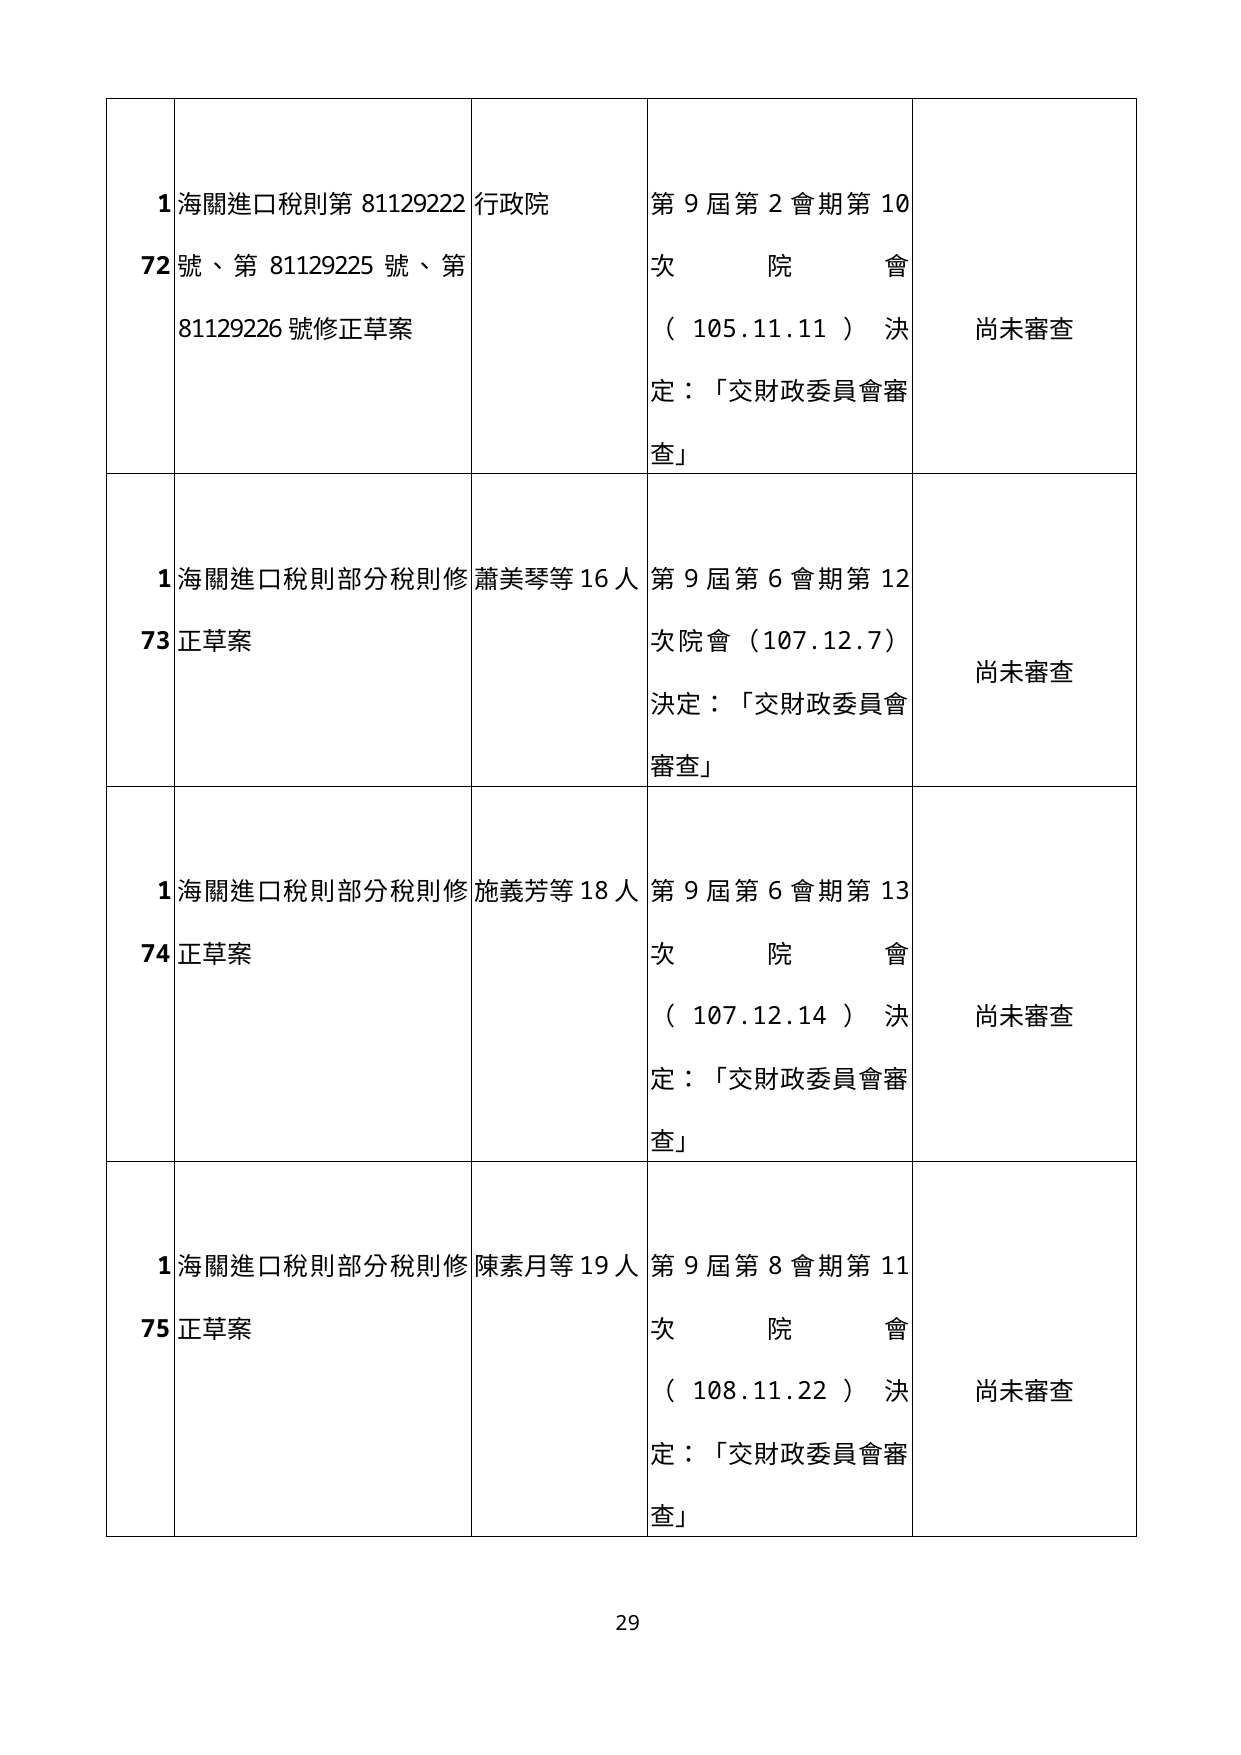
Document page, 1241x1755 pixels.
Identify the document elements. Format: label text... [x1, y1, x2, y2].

table_cell 尚未審查 [913, 99, 1136, 473]
table_cell [107, 787, 174, 1161]
table_cell 第9屆第8會期第11次院會（108.11.22）決定：「交財政委員會審查」 [648, 1162, 912, 1536]
table_cell 海關進口稅則第81129222號、第81129225號、第81129226號修正草案 [175, 99, 471, 473]
table_cell 海關進口稅則部分稅則修正草案 [175, 787, 471, 1161]
table_cell 尚未審查 [913, 1162, 1136, 1536]
table_cell 第9屆第2會期第10次院會（105.11.11）決定：「交財政委員會審查」 [648, 99, 912, 473]
table_cell 海關進口稅則部分稅則修正草案 [175, 474, 471, 786]
table_cell 海關進口稅則部分稅則修正草案 [175, 1162, 471, 1536]
table_cell 陳素月等19人 [472, 1162, 647, 1536]
table_cell [107, 474, 174, 786]
table_cell 行政院 [472, 99, 647, 473]
table_cell 施義芳等18人 [472, 787, 647, 1161]
table_cell [107, 99, 174, 473]
table_cell 蕭美琴等16人 [472, 474, 647, 786]
table_cell 第9屆第6會期第12次院會（107.12.7）決定：「交財政委員會審查」 [648, 474, 912, 786]
table_cell 第9屆第6會期第13次院會（107.12.14）決定：「交財政委員會審查」 [648, 787, 912, 1161]
table_cell 尚未審查 [913, 474, 1136, 786]
table_cell 尚未審查 [913, 787, 1136, 1161]
table_cell [107, 1162, 174, 1536]
